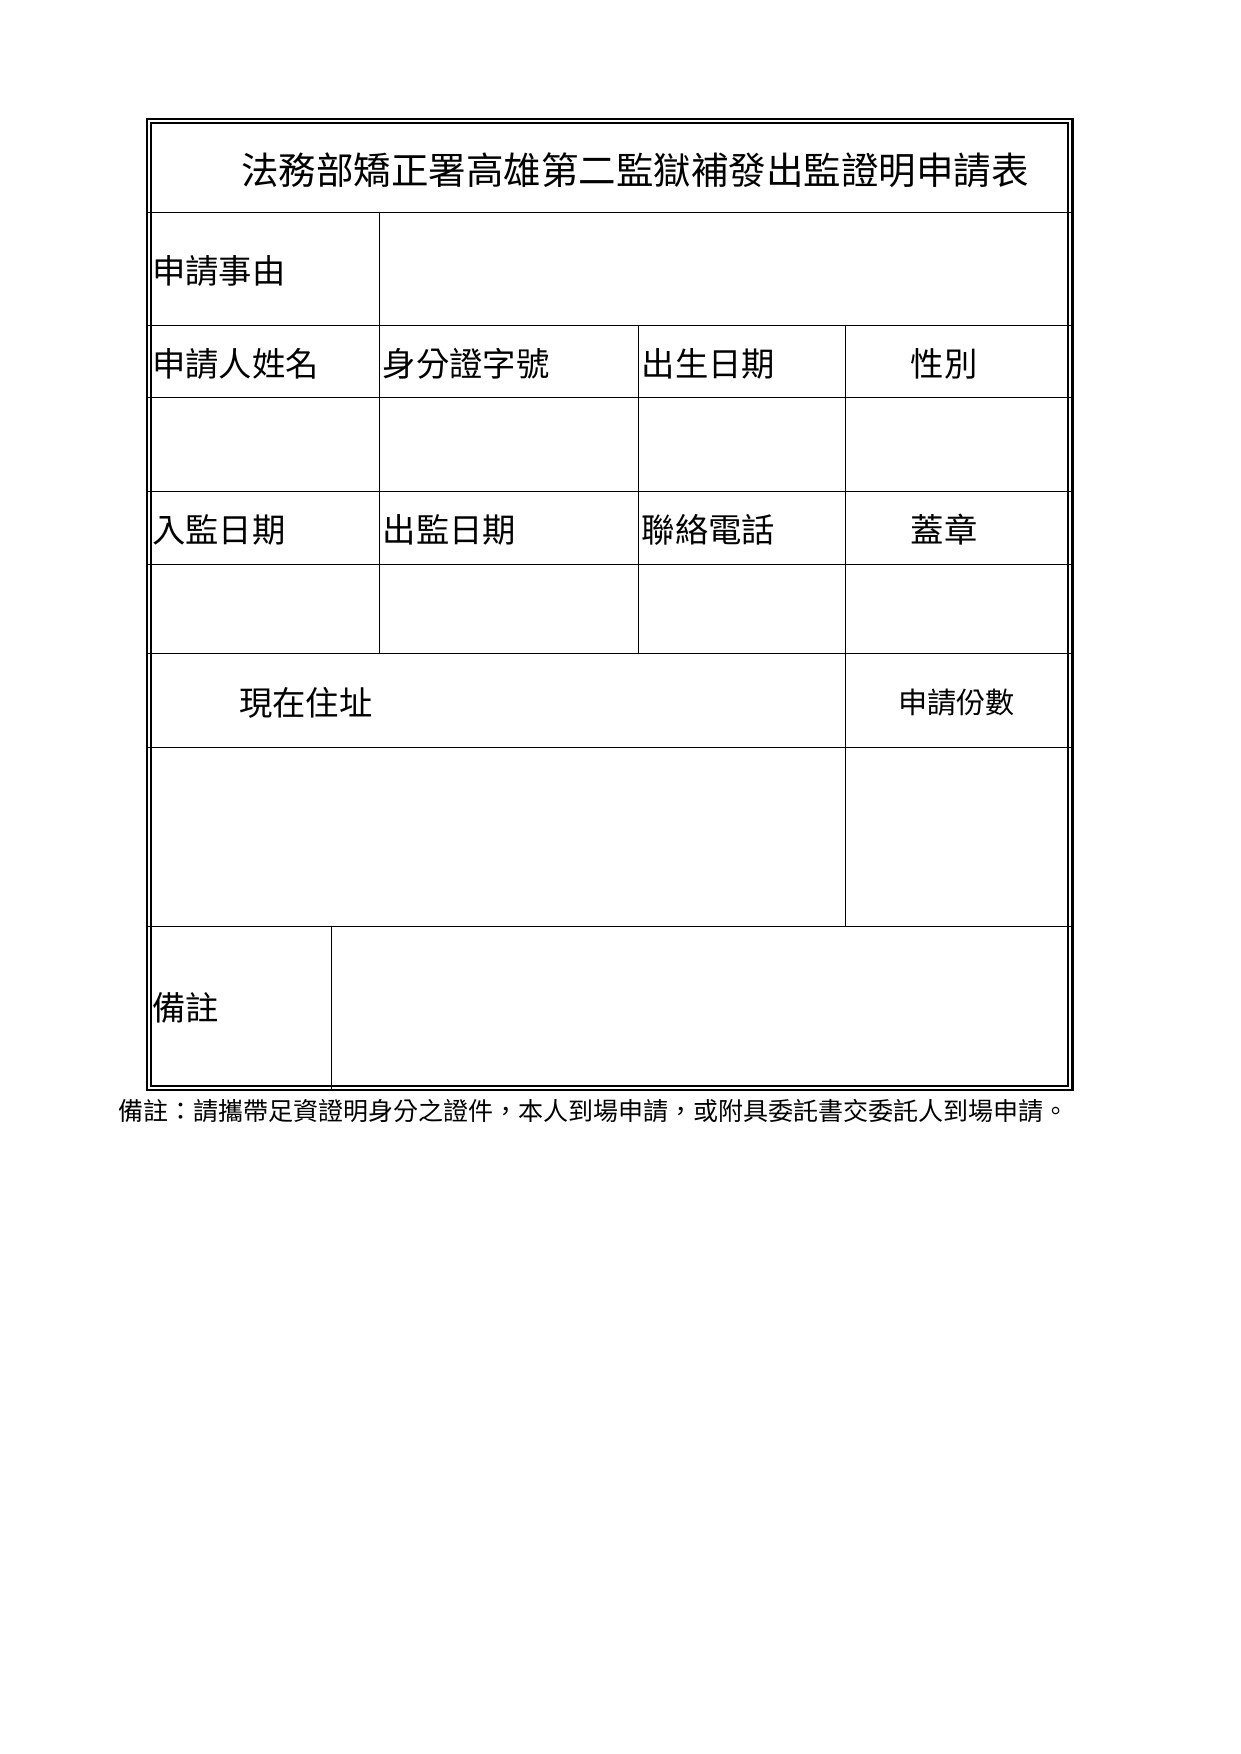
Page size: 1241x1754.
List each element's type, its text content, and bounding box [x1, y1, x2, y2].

table_cell [639, 398, 845, 491]
table_cell 備註 [152, 927, 331, 1085]
table_cell 蓋章 [846, 492, 1067, 563]
table_cell 性別 [846, 326, 1067, 397]
table_cell 申請事由 [152, 213, 379, 325]
table_cell [846, 398, 1067, 491]
table_cell 聯絡電話 [639, 492, 845, 563]
table_cell [639, 565, 845, 653]
table_cell [332, 927, 1067, 1085]
table_cell [152, 565, 379, 653]
table_header 法務部矯正署高雄第二監獄補發出監證明申請表 [152, 124, 1067, 212]
table_cell 出監日期 [380, 492, 638, 563]
table_cell [380, 213, 1067, 325]
table_cell 申請份數 [846, 654, 1067, 747]
table_cell [846, 565, 1067, 653]
table_cell [380, 565, 638, 653]
table_cell [846, 748, 1067, 926]
table_cell 出生日期 [639, 326, 845, 397]
table_cell [152, 748, 845, 926]
table_cell 申請人姓名 [152, 326, 379, 397]
table_cell [152, 398, 379, 491]
text 備註：請攜帶足資證明身分之證件，本人到場申請，或附具委託書交委託人到場申請。 [118, 1091, 1122, 1128]
table_cell [380, 398, 638, 491]
table_cell 現在住址 [152, 654, 845, 747]
table_cell 身分證字號 [380, 326, 638, 397]
table_cell 入監日期 [152, 492, 379, 563]
